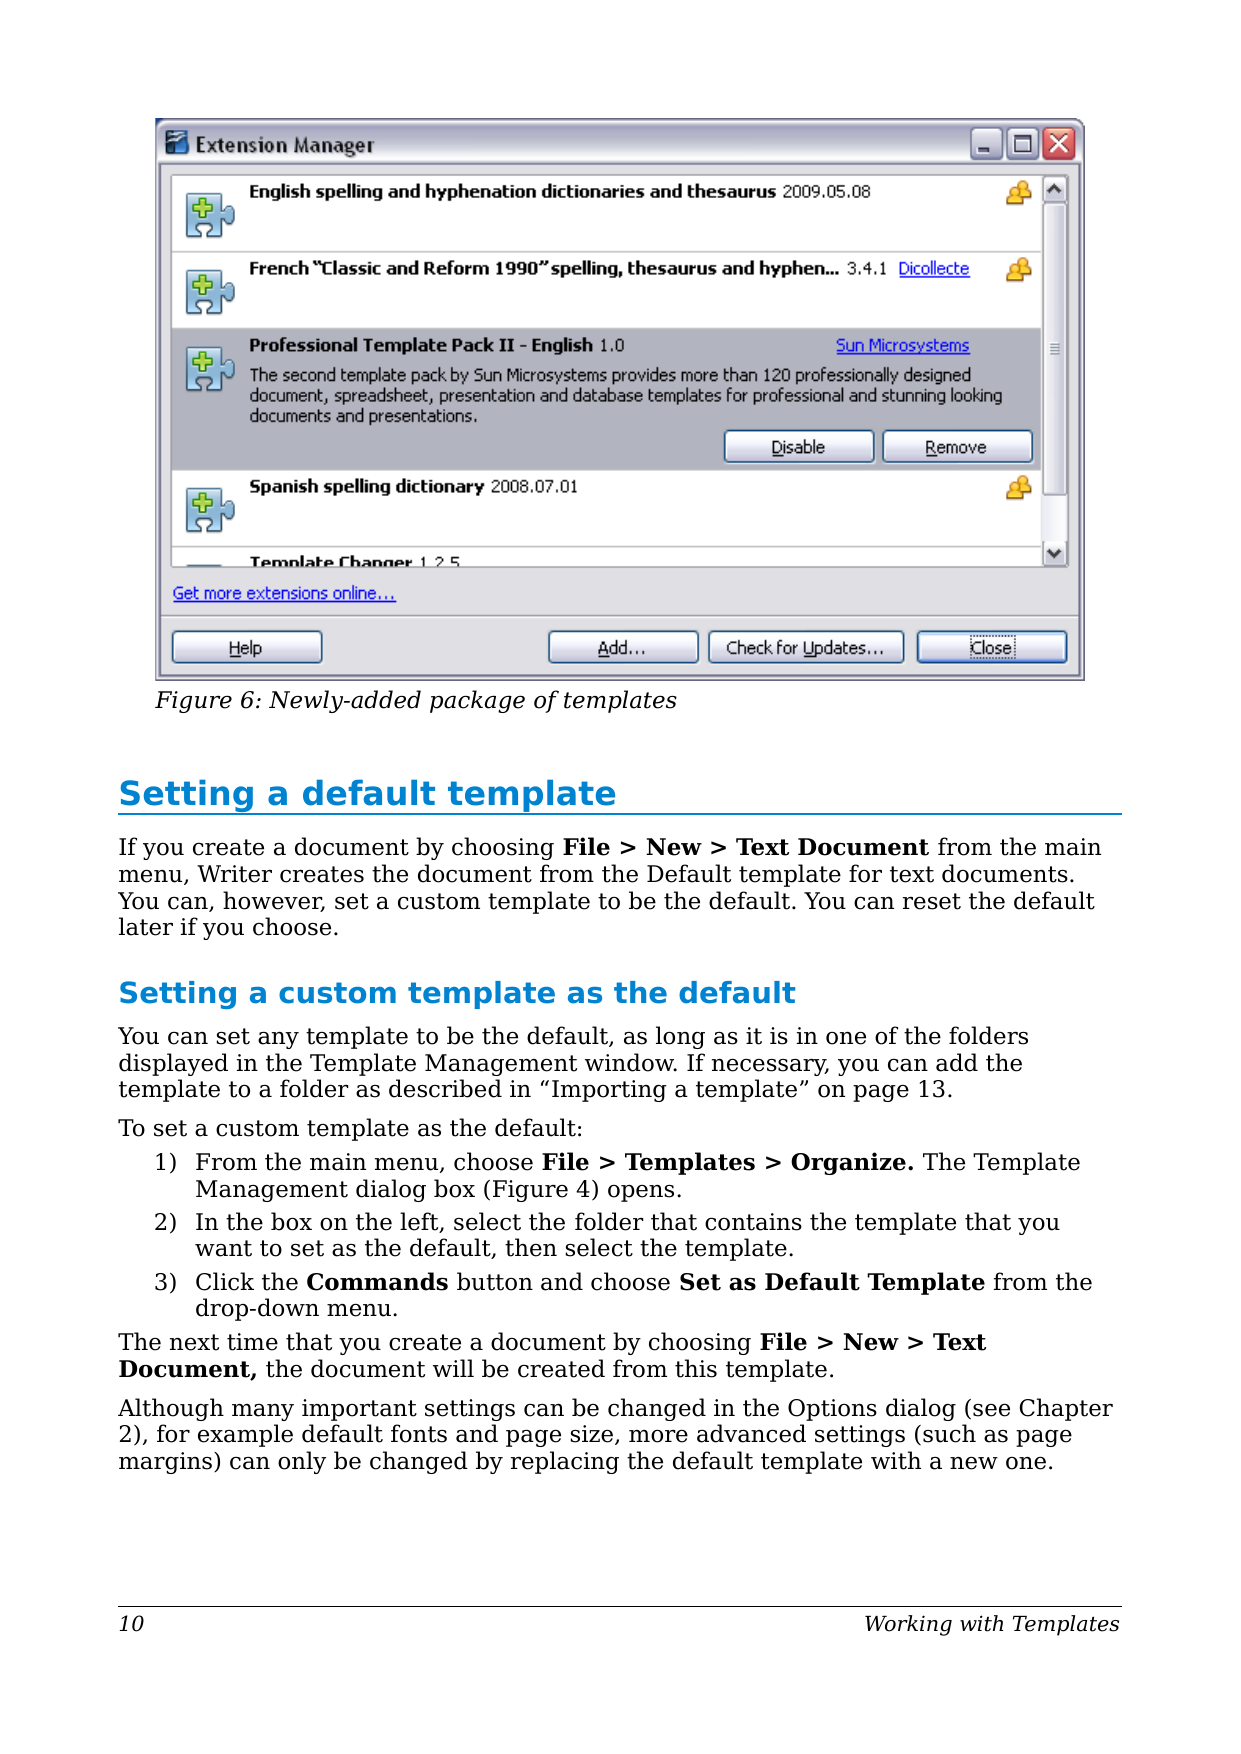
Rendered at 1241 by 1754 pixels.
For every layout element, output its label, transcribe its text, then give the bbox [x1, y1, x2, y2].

picture [155, 118, 1085, 681]
subtitle Setting a default template [118, 774, 1122, 813]
text If you create a document by choosing File > New > Text Document from the main menu, Writer creates the document from the Default template for text documents. You can, however, set a custom template to be the default. You can reset the default later if you choose. [118, 834, 1122, 941]
text Although many important settings can be changed in the Options dialog (see Chapter 2), for example default fonts and page size, more advanced settings (such as page margins) can only be changed by replacing the default template with a new one. [118, 1395, 1122, 1475]
list To set a custom template as the default: [118, 1116, 1122, 1142]
text The next time that you create a document by choosing File > New > Text Document, the document will be created from this template. [118, 1328, 1122, 1382]
text Figure 6: Newly-added package of templates [155, 687, 1085, 714]
text You can set any template to be the default, as long as it is in one of the folders displayed in the Template Management window. If necessary, you can add the template to a folder as described in “Importing a template” on page 13. [118, 1023, 1122, 1103]
list Click the Commands button and choose Set as Default Template from the drop-down menu. [177, 1268, 1122, 1322]
list In the box on the left, select the folder that contains the template that you want to set as the default, then select the template. [177, 1209, 1122, 1262]
list From the main menu, choose File > Templates > Organize. The Template Management dialog box (Figure 4) opens. [177, 1149, 1122, 1202]
subtitle Setting a custom template as the default [118, 977, 1122, 1011]
